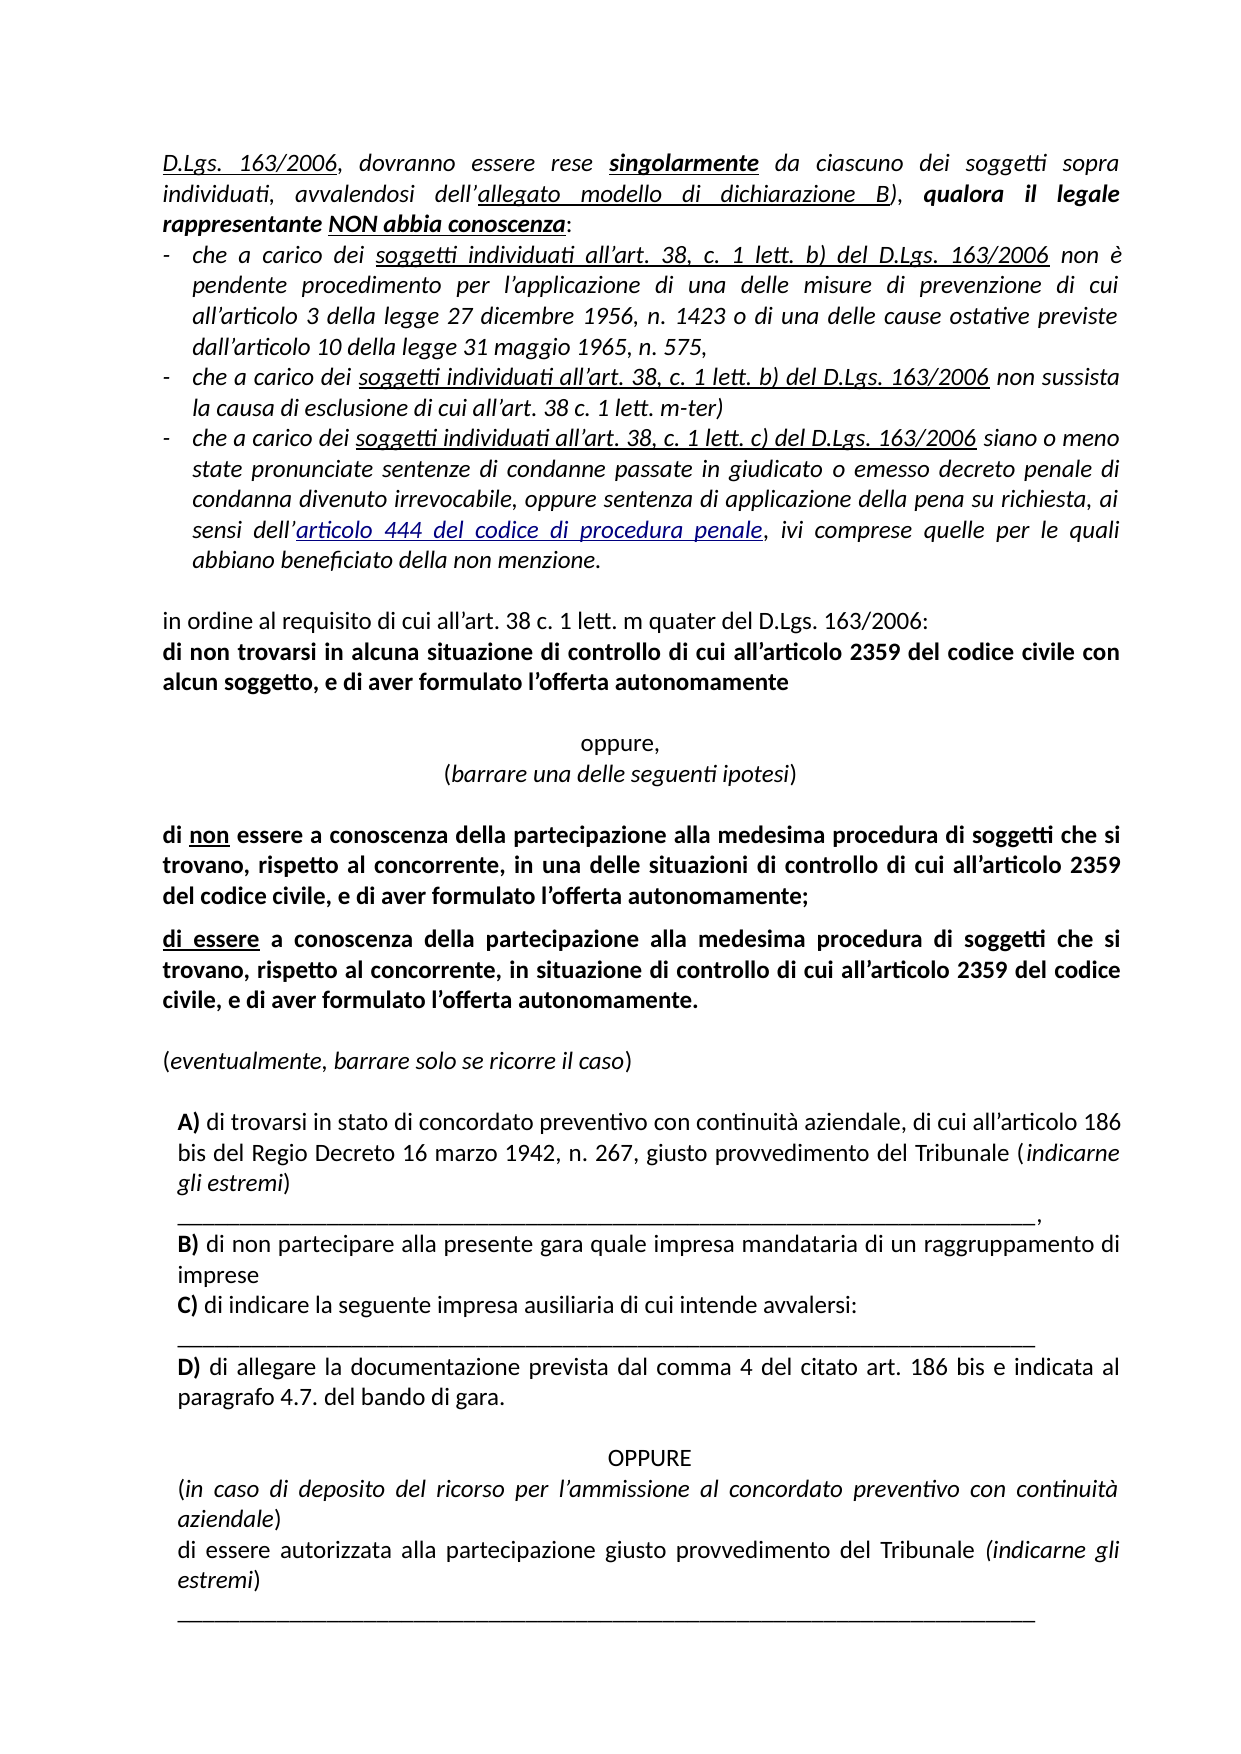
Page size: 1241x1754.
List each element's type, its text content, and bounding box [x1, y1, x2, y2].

text B) di non partecipare alla presente gara quale impresa mandataria di un raggruppamento di imprese [118, 1228, 1122, 1289]
text - che a carico dei soggetti individuati all’art. 38, c. 1 lett. c) del D.Lgs. 163/2006 siano o meno state pronunciate sentenze di condanne passate in giudicato o emesso decreto penale di condanna divenuto irrevocabile, oppure sentenza di applicazione della pena su richiesta, ai sensi dell’articolo 444 del codice di procedura penale, ivi comprese quelle per le quali abbiano beneficiato della non menzione. [162, 422, 1122, 575]
text D) di allegare la documentazione prevista dal comma 4 del citato art. 186 bis e indicata al paragrafo 4.7. del bando di gara. [177, 1351, 1122, 1412]
text C) di indicare la seguente impresa ausiliaria di cui intende avvalersi: [118, 1289, 1122, 1320]
text (eventualmente, barrare solo se ricorre il caso) [118, 1045, 1128, 1076]
text _____________________________________________________________________, [118, 1198, 1122, 1228]
text - che a carico dei soggetti individuati all’art. 38, c. 1 lett. b) del D.Lgs. 163/2006 non è pendente procedimento per l’applicazione di una delle misure di prevenzione di cui all’articolo 3 della legge 27 dicembre 1956, n. 1423 o di una delle cause ostative previste dall’articolo 10 della legge 31 maggio 1965, n. 575, [162, 239, 1122, 361]
text A) di trovarsi in stato di concordato preventivo con continuità aziendale, di cui all’articolo 186 bis del Regio Decreto 16 marzo 1942, n. 267, giusto provvedimento del Tribunale (indicarne gli estremi) [118, 1106, 1122, 1198]
text _____________________________________________________________________ [118, 1320, 1122, 1351]
text (in caso di deposito del ricorso per l’ammissione al concordato preventivo con continuità aziendale) [118, 1473, 1122, 1534]
text in ordine al requisito di cui all’art. 38 c. 1 lett. m quater del D.Lgs. 163/2006: [118, 605, 1122, 636]
text di essere a conoscenza della partecipazione alla medesima procedura di soggetti che si trovano, rispetto al concorrente, in situazione di controllo di cui all’articolo 2359 del codice civile, e di aver formulato l’offerta autonomamente. [118, 923, 1122, 1015]
text OPPURE [162, 1442, 1122, 1473]
text di non essere a conoscenza della partecipazione alla medesima procedura di soggetti che si trovano, rispetto al concorrente, in una delle situazioni di controllo di cui all’articolo 2359 del codice civile, e di aver formulato l’offerta autonomamente; [118, 819, 1122, 911]
text oppure, [118, 727, 1122, 758]
text di essere autorizzata alla partecipazione giusto provvedimento del Tribunale (indicarne gli estremi) [177, 1534, 1122, 1595]
text _____________________________________________________________________ [177, 1595, 1122, 1625]
text - che a carico dei soggetti individuati all’art. 38, c. 1 lett. b) del D.Lgs. 163/2006 non sussista la causa di esclusione di cui all’art. 38 c. 1 lett. m-ter) [162, 361, 1122, 422]
text (barrare una delle seguenti ipotesi) [118, 758, 1122, 788]
text D.Lgs. 163/2006, dovranno essere rese singolarmente da ciascuno dei soggetti sopra individuati, avvalendosi dell’allegato modello di dichiarazione B), qualora il legale rappresentante NON abbia conoscenza: [118, 148, 1122, 239]
text di non trovarsi in alcuna situazione di controllo di cui all’articolo 2359 del codice civile con alcun soggetto, e di aver formulato l’offerta autonomamente [118, 636, 1122, 697]
